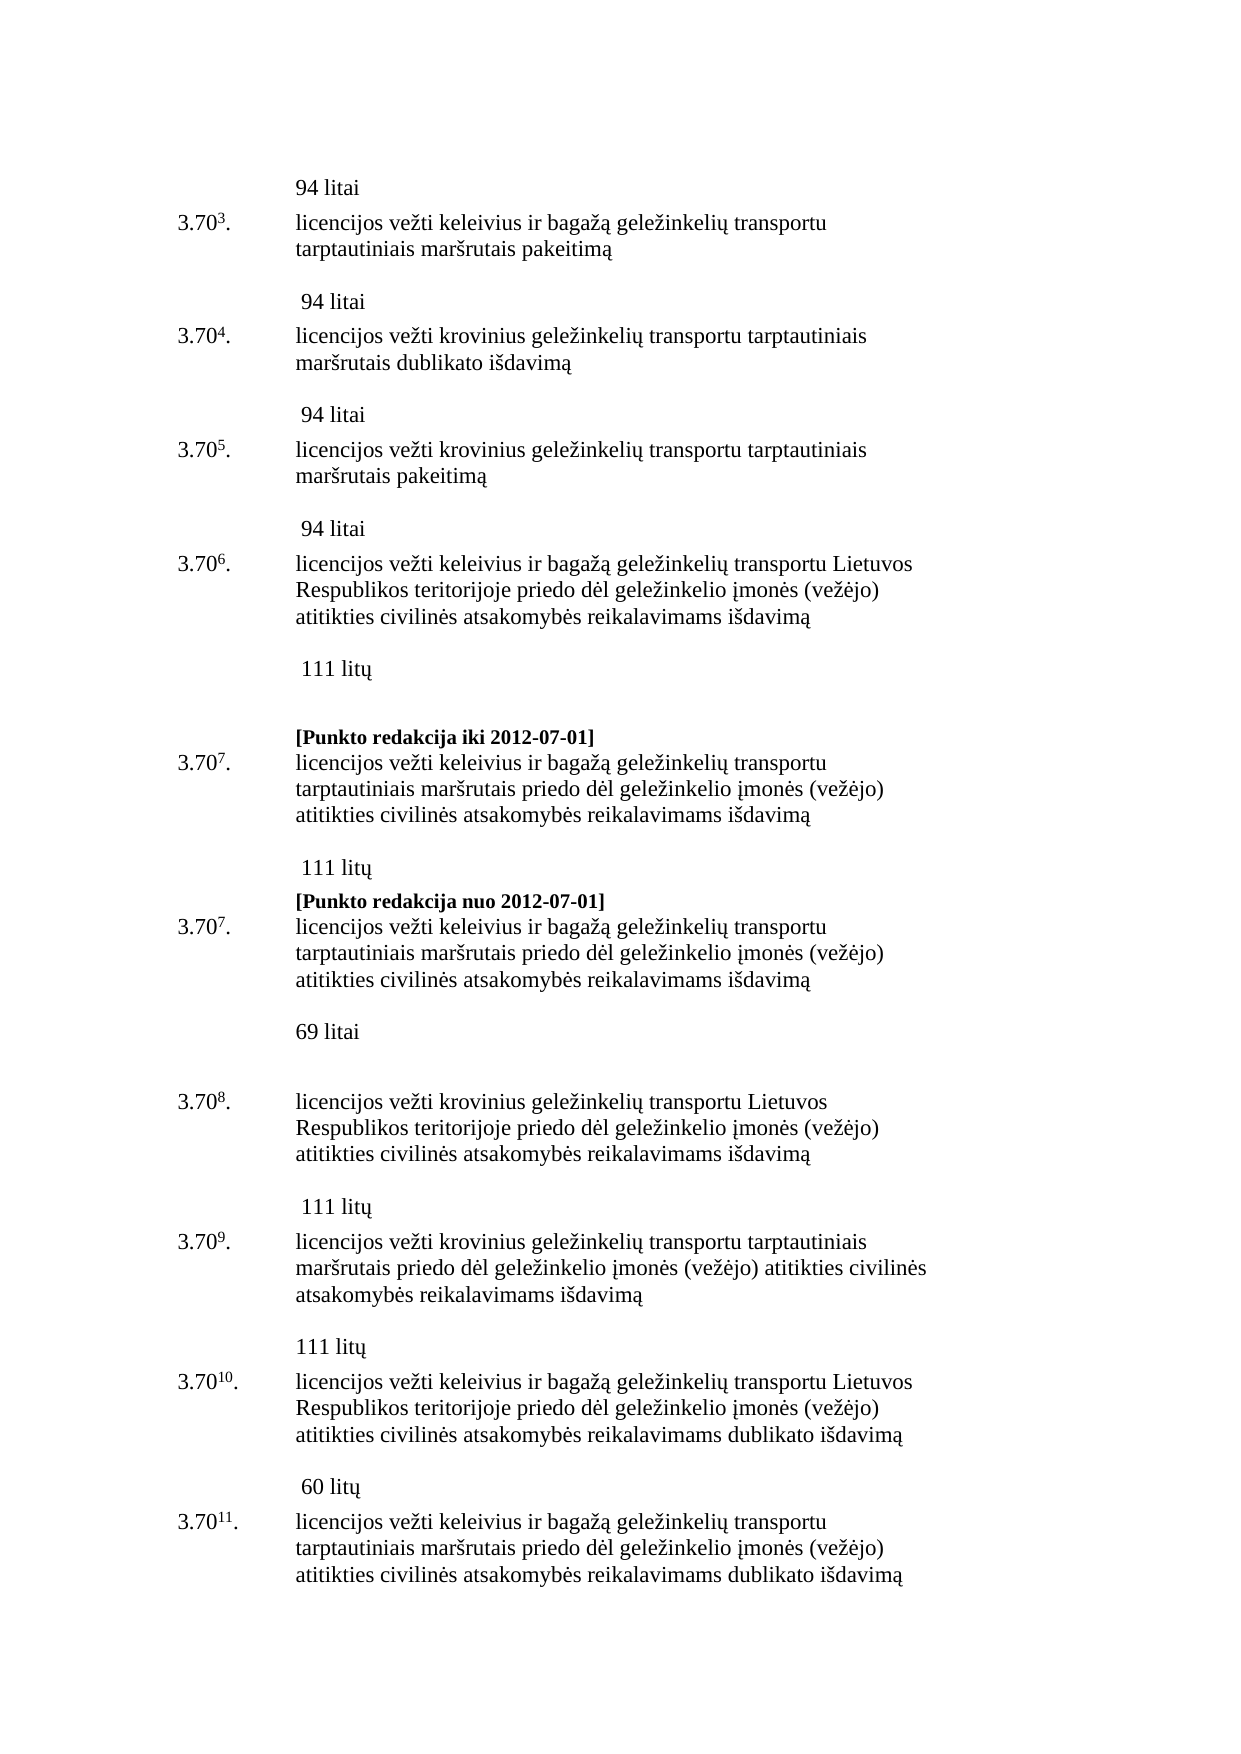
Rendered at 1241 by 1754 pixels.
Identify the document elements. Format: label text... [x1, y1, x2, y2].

text 94 litai [177, 148, 930, 200]
text 3.704. licencijos vežti krovinius geležinkelių transportu tarptautiniais maršrutais dublikato išdavimą 94 litai [177, 322, 930, 428]
text [Punkto redakcija iki 2012-07-01] [177, 725, 1122, 749]
text 3.7010. licencijos vežti keleivius ir bagažą geležinkelių transportu Lietuvos Respublikos teritorijoje priedo dėl geležinkelio įmonės (vežėjo) atitikties civilinės atsakomybės reikalavimams dublikato išdavimą 60 litų [177, 1368, 930, 1500]
text 3.707. licencijos vežti keleivius ir bagažą geležinkelių transportu tarptautiniais maršrutais priedo dėl geležinkelio įmonės (vežėjo) atitikties civilinės atsakomybės reikalavimams išdavimą 111 litų [177, 749, 930, 881]
text 3.705. licencijos vežti krovinius geležinkelių transportu tarptautiniais maršrutais pakeitimą 94 litai [177, 436, 930, 542]
text 3.706. licencijos vežti keleivius ir bagažą geležinkelių transportu Lietuvos Respublikos teritorijoje priedo dėl geležinkelio įmonės (vežėjo) atitikties civilinės atsakomybės reikalavimams išdavimą 111 litų [177, 550, 930, 682]
text 3.703. licencijos vežti keleivius ir bagažą geležinkelių transportu tarptautiniais maršrutais pakeitimą 94 litai [177, 209, 930, 314]
text 3.708. licencijos vežti krovinius geležinkelių transportu Lietuvos Respublikos teritorijoje priedo dėl geležinkelio įmonės (vežėjo) atitikties civilinės atsakomybės reikalavimams išdavimą 111 litų [177, 1088, 930, 1219]
text [Punkto redakcija nuo 2012-07-01] [177, 889, 1122, 913]
text 3.7011. licencijos vežti keleivius ir bagažą geležinkelių transportu tarptautiniais maršrutais priedo dėl geležinkelio įmonės (vežėjo) atitikties civilinės atsakomybės reikalavimams dublikato išdavimą [177, 1508, 930, 1587]
text 3.709. licencijos vežti krovinius geležinkelių transportu tarptautiniais maršrutais priedo dėl geležinkelio įmonės (vežėjo) atitikties civilinės atsakomybės reikalavimams išdavimą 111 litų [177, 1228, 930, 1360]
text 3.707. licencijos vežti keleivius ir bagažą geležinkelių transportu tarptautiniais maršrutais priedo dėl geležinkelio įmonės (vežėjo) atitikties civilinės atsakomybės reikalavimams išdavimą 69 litai [177, 913, 945, 1045]
